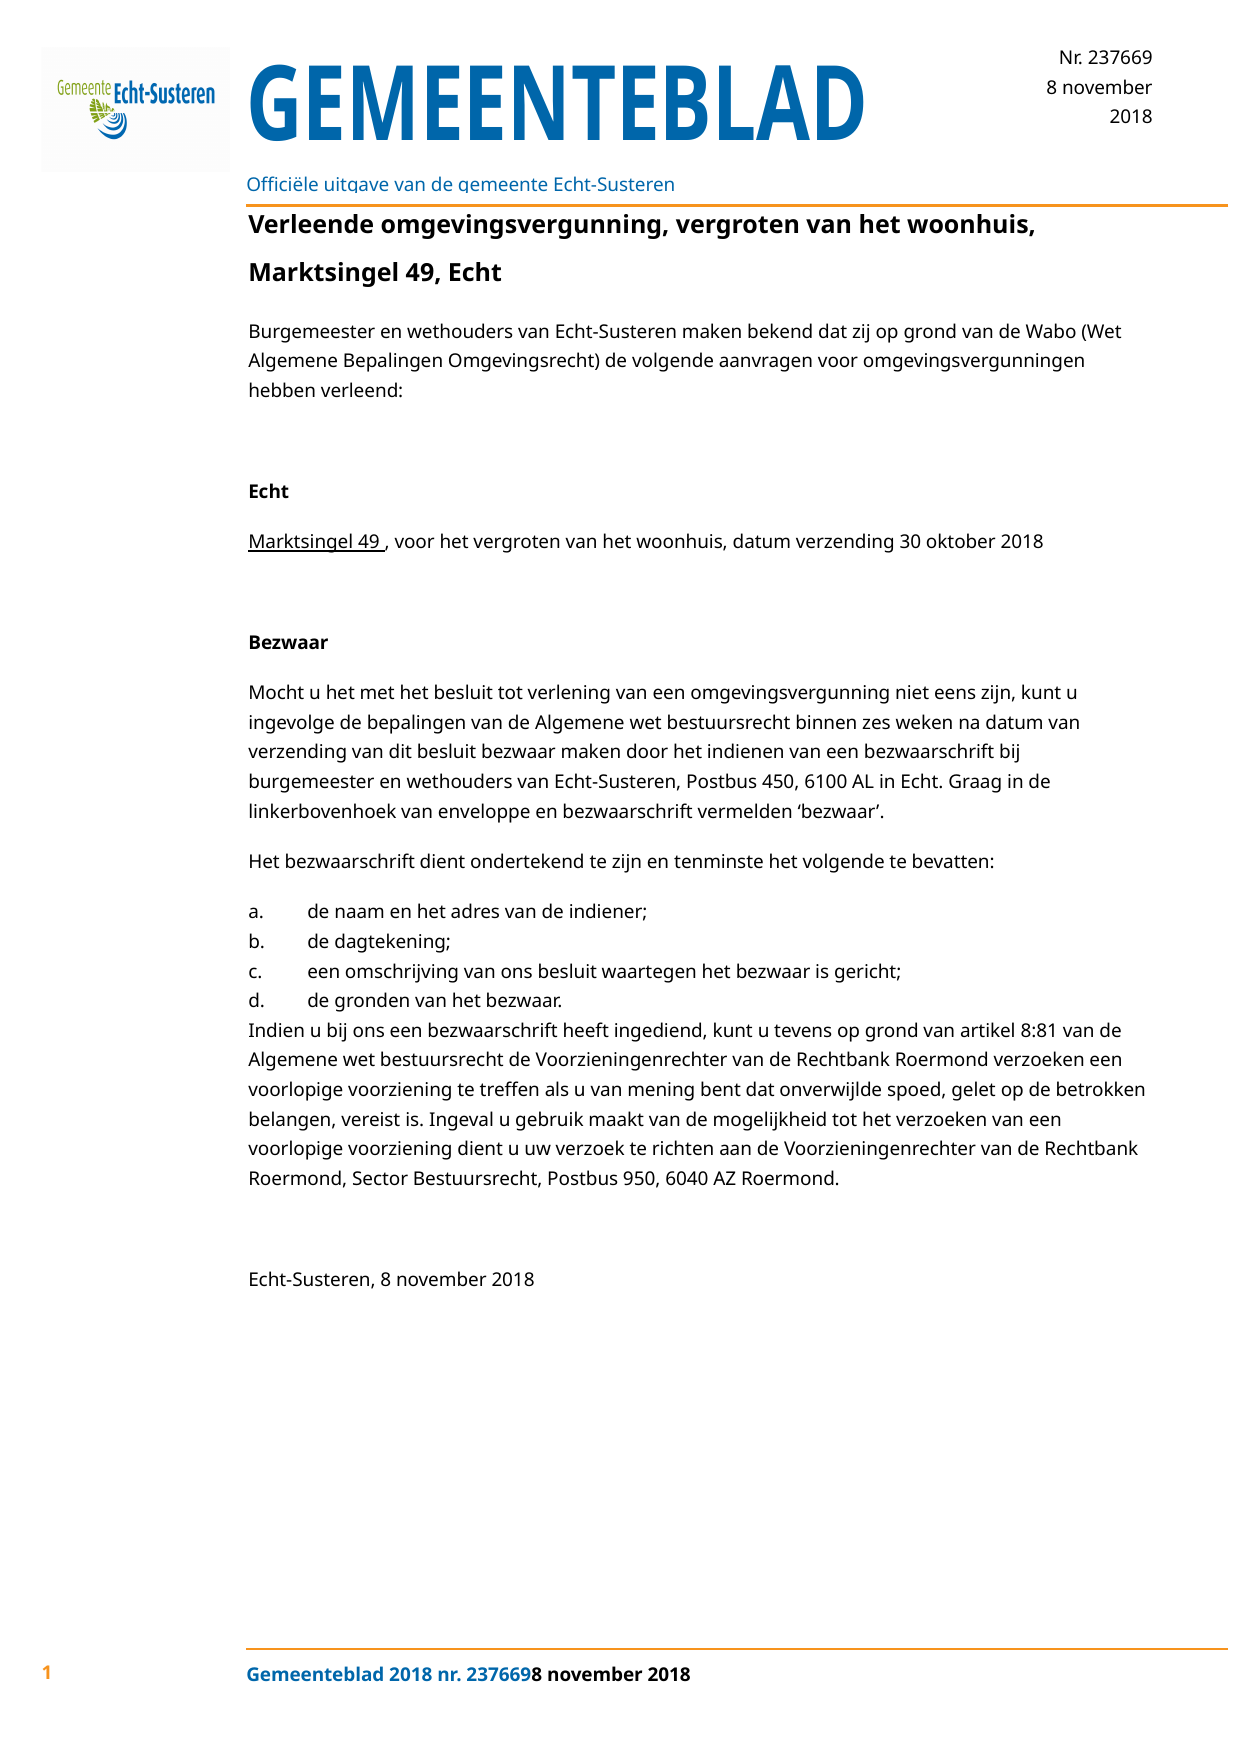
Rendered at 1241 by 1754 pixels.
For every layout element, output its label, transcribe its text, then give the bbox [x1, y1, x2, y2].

list de dagtekening; [248, 928, 1152, 954]
text Mocht u het met het besluit tot verlening van een omgevingsvergunning niet eens zijn, kunt u ingevolge de bepalingen van de Algemene wet bestuursrecht binnen zes weken na datum van verzending van dit besluit bezwaar maken door het indienen van een bezwaarschrift bij burgemeester en wethouders van Echt-Susteren, Postbus 450, 6100 AL in Echt. Graag in de linkerbovenhoek van enveloppe en bezwaarschrift vermelden ‘bezwaar’. [248, 679, 1152, 824]
list de gronden van het bezwaar. [248, 987, 1152, 1013]
text Het bezwaarschrift dient ondertekend te zijn en tenminste het volgende te bevatten: [248, 848, 1152, 874]
text Echt [248, 478, 1152, 504]
text Marktsingel 49 , voor het vergroten van het woonhuis, datum verzending 30 oktober 2018 [248, 528, 1152, 554]
list de naam en het adres van de indiener; [248, 899, 1152, 924]
text Burgemeester en wethouders van Echt-Susteren maken bekend dat zij op grond van de Wabo (Wet Algemene Bepalingen Omgevingsrecht) de volgende aanvragen voor omgevingsvergunningen hebben verleend: [248, 318, 1152, 403]
list een omschrijving van ons besluit waartegen het bezwaar is gericht; [248, 958, 1152, 984]
text Verleende omgevingsvergunning, vergroten van het woonhuis, Marktsingel 49, Echt [248, 207, 1152, 288]
text Echt-Susteren, 8 november 2018 [248, 1266, 1152, 1292]
picture [41, 47, 231, 172]
text Indien u bij ons een bezwaarschrift heeft ingediend, kunt u tevens op grond van artikel 8:81 van de Algemene wet bestuursrecht de Voorzieningenrechter van de Rechtbank Roermond verzoeken een voorlopige voorziening te treffen als u van mening bent dat onverwijlde spoed, gelet op de betrokken belangen, vereist is. Ingeval u gebruik maakt van de mogelijkheid tot het verzoeken van een voorlopige voorziening dient u uw verzoek te richten aan de Voorzieningenrechter van de Rechtbank Roermond, Sector Bestuursrecht, Postbus 950, 6040 AZ Roermond. [248, 1017, 1152, 1191]
text Bezwaar [248, 629, 1152, 655]
